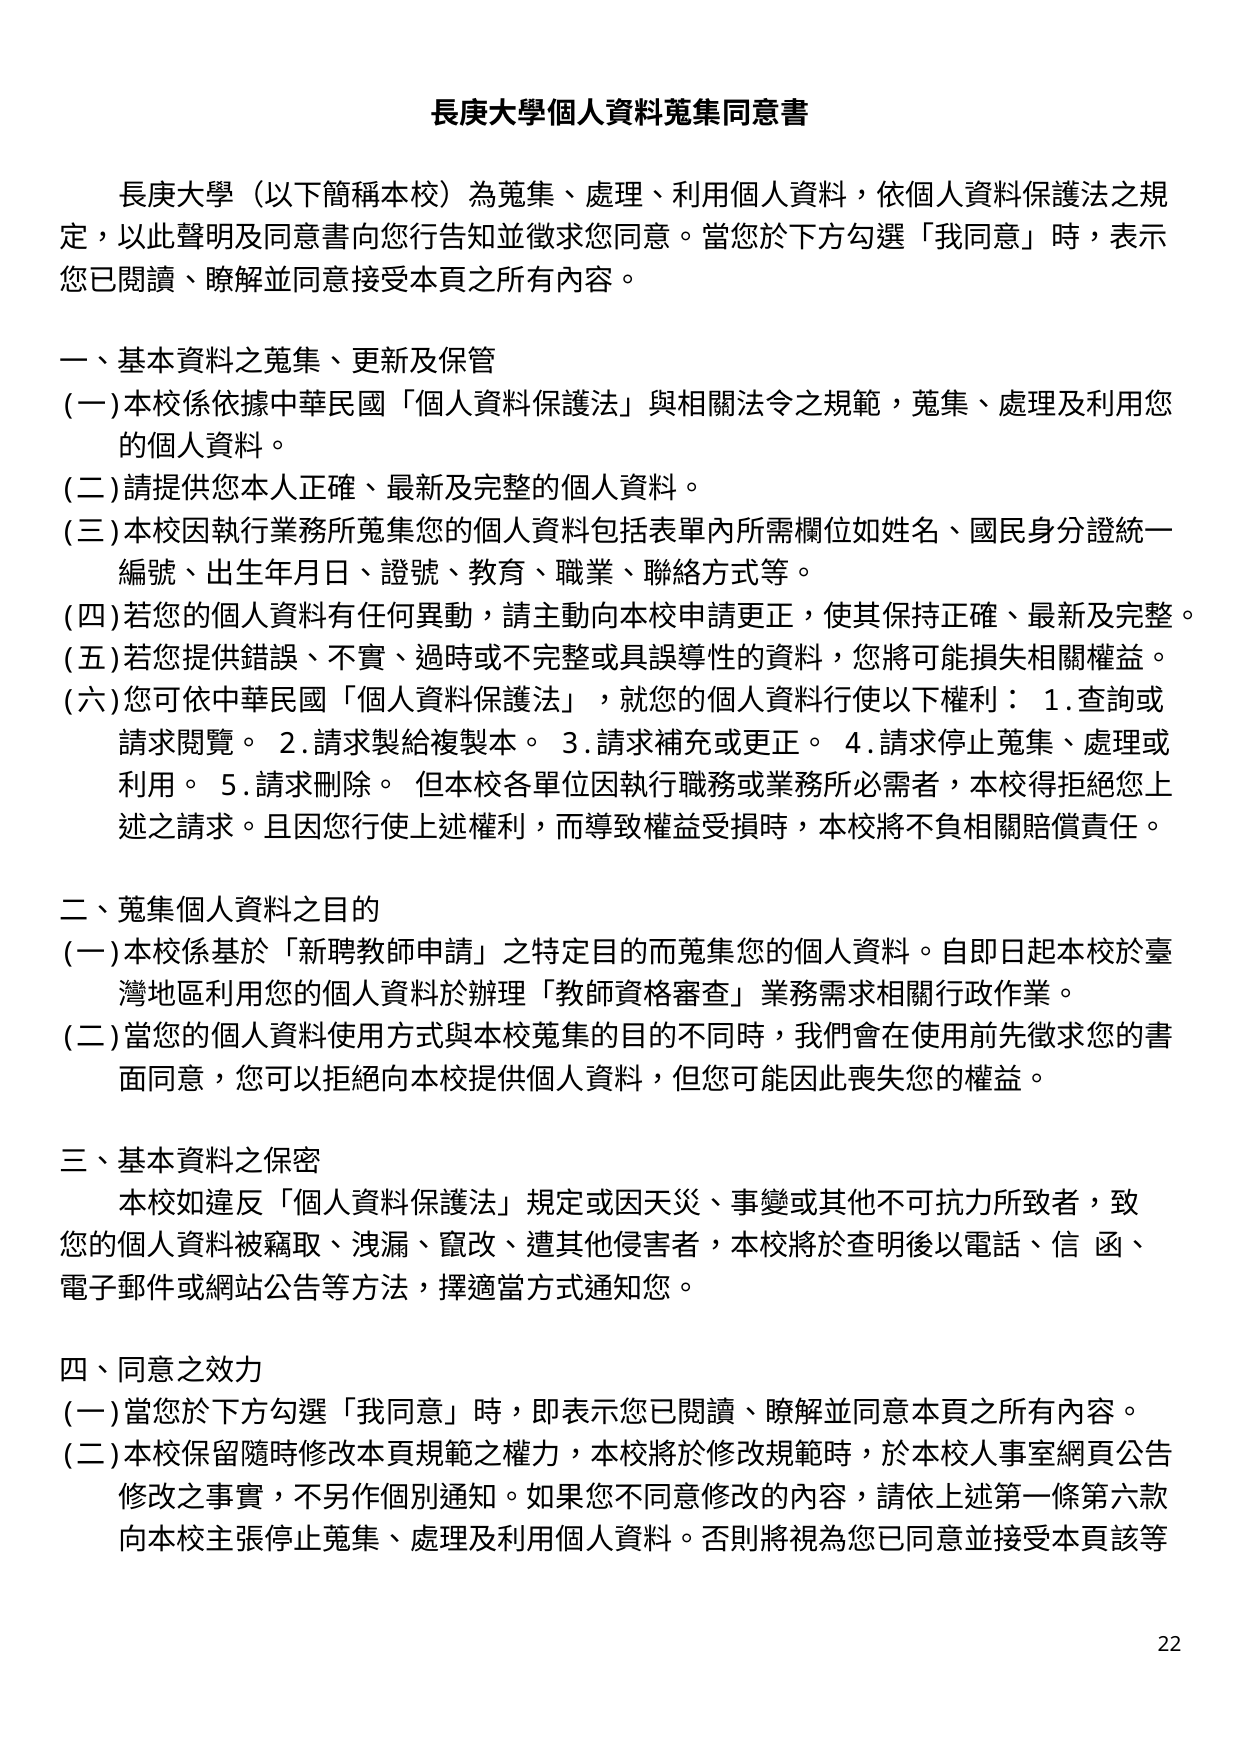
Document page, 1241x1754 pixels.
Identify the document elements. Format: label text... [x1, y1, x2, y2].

text 本校如違反「個人資料保護法」規定或因天災、事變或其他不可抗力所致者，致 您的個人資料被竊取、洩漏、竄改、遭其他侵害者，本校將於查明後以電話、信 函、電子郵件或網站公告等方法，擇適當方式通知您。 [59, 1180, 1181, 1307]
text 三、基本資料之保密 [59, 1137, 1181, 1180]
text (一)當您於下方勾選「我同意」時，即表示您已閱讀、瞭解並同意本頁之所有內容。 [59, 1388, 1181, 1431]
text 一、基本資料之蒐集、更新及保管 [59, 338, 1181, 380]
text 長庚大學個人資料蒐集同意書 [59, 89, 1181, 132]
text (二)當您的個人資料使用方式與本校蒐集的目的不同時，我們會在使用前先徵求您的書面同意，您可以拒絕向本校提供個人資料，但您可能因此喪失您的權益。 [59, 1013, 1181, 1098]
text (五)若您提供錯誤、不實、過時或不完整或具誤導性的資料，您將可能損失相關權益。 [59, 634, 1181, 677]
text (三)本校因執行業務所蒐集您的個人資料包括表單內所需欄位如姓名、國民身分證統一編號、出生年月日、證號、教育、職業、聯絡方式等。 [59, 507, 1181, 592]
text (一)本校係基於「新聘教師申請」之特定目的而蒐集您的個人資料。自即日起本校於臺灣地區利用您的個人資料於辦理「教師資格審查」業務需求相關行政作業。 [59, 928, 1181, 1013]
text (四)若您的個人資料有任何異動，請主動向本校申請更正，使其保持正確、最新及完整。 [59, 592, 1181, 634]
text (二)本校保留隨時修改本頁規範之權力，本校將於修改規範時，於本校人事室網頁公告修改之事實，不另作個別通知。如果您不同意修改的內容，請依上述第一條第六款向本校主張停止蒐集、處理及利用個人資料。否則將視為您已同意並接受本頁該等 [59, 1431, 1181, 1558]
text (一)本校係依據中華民國「個人資料保護法」與相關法令之規範，蒐集、處理及利用您的個人資料。 [59, 380, 1181, 465]
text 二、蒐集個人資料之目的 [59, 886, 1181, 928]
text 長庚大學（以下簡稱本校）為蒐集、處理、利用個人資料，依個人資料保護法之規定，以此聲明及同意書向您行告知並徵求您同意。當您於下方勾選「我同意」時，表示您已閱讀、瞭解並同意接受本頁之所有內容。 [59, 171, 1181, 298]
text 四、同意之效力 [59, 1346, 1181, 1388]
text (二)請提供您本人正確、最新及完整的個人資料。 [59, 465, 1181, 507]
text (六)您可依中華民國「個人資料保護法」，就您的個人資料行使以下權利： 1.查詢或請求閱覽。 2.請求製給複製本。 3.請求補充或更正。 4.請求停止蒐集、處理或利用。 5.請求刪除。 但本校各單位因執行職務或業務所必需者，本校得拒絕您上述之請求。且因您行使上述權利，而導致權益受損時，本校將不負相關賠償責任。 [59, 677, 1181, 846]
